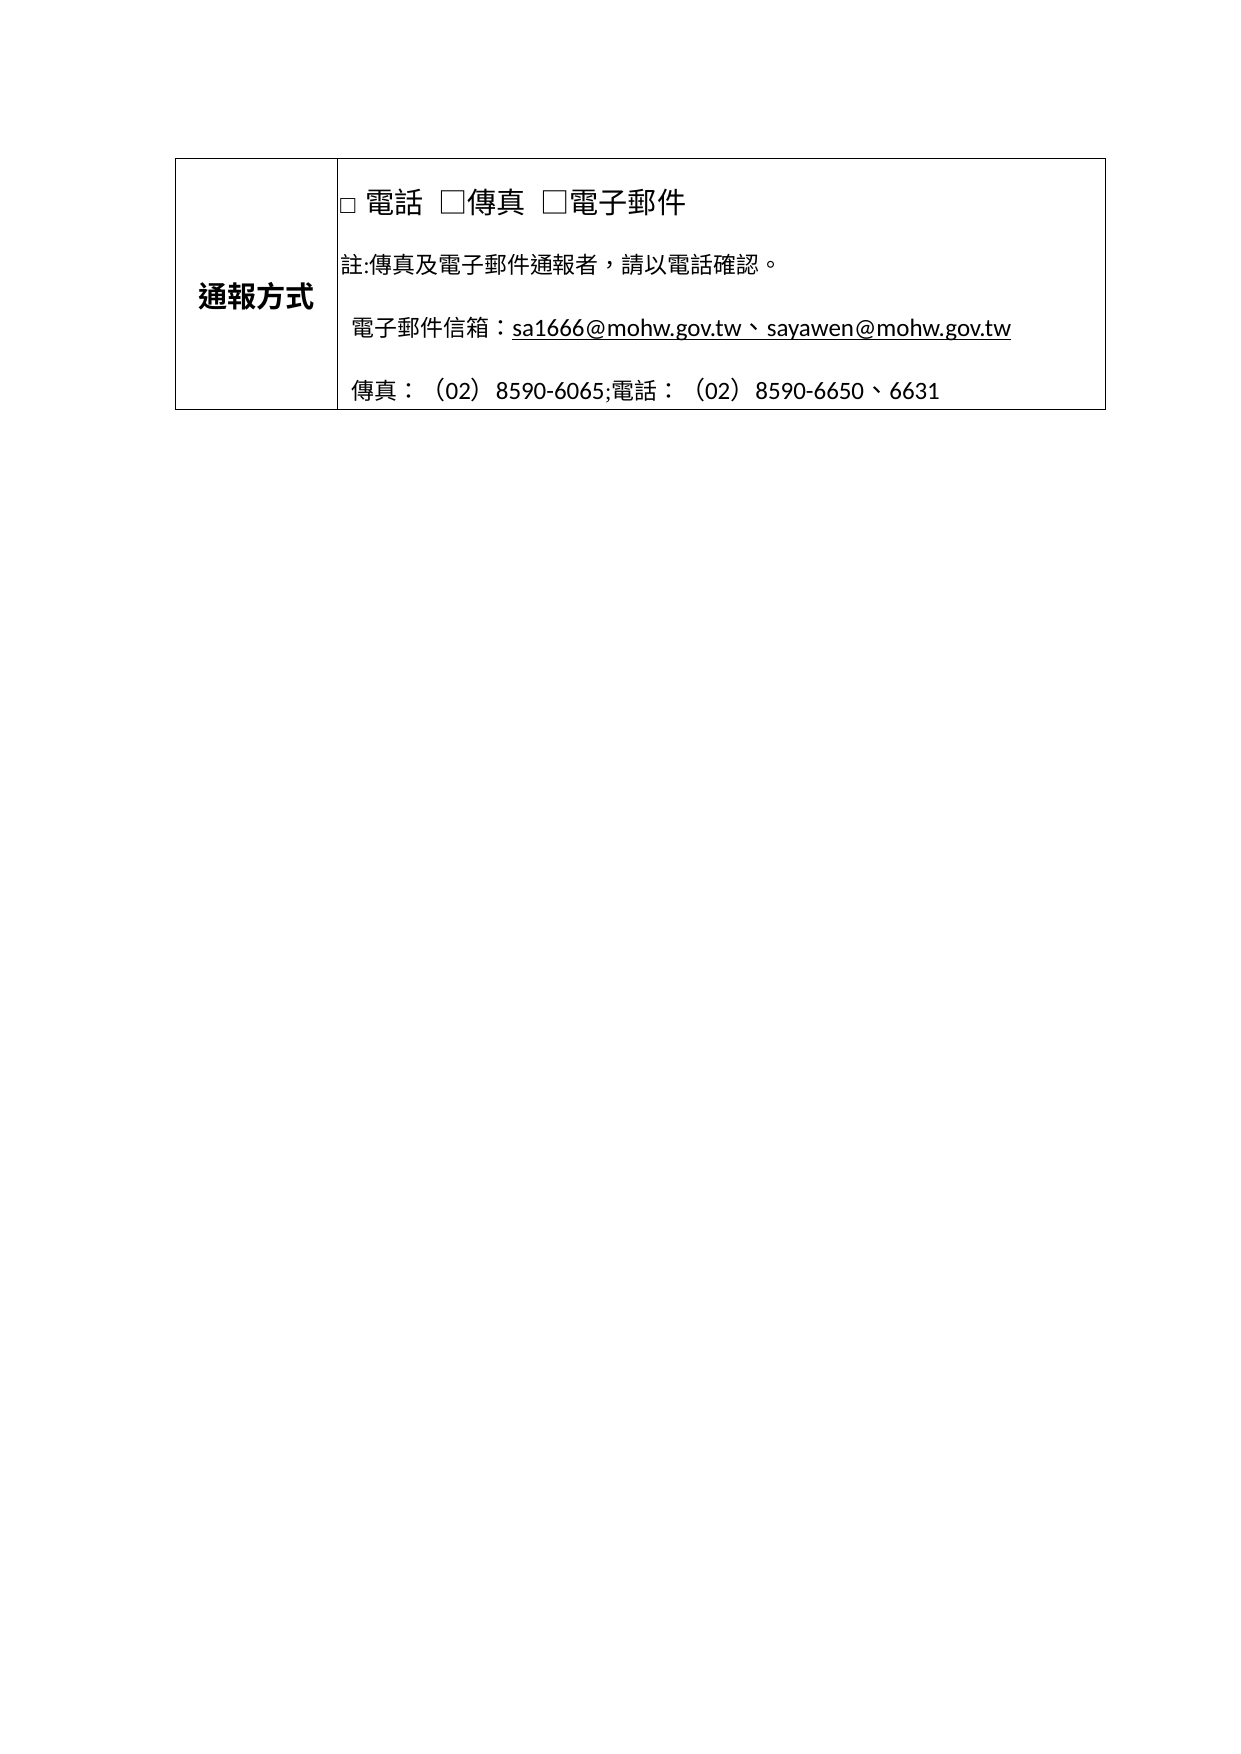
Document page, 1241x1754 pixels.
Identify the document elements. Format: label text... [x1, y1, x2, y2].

table_cell 電話 □傳真 □電子郵件 註:傳真及電子郵件通報者，請以電話確認。 電子郵件信箱：sa1666@mohw.gov.tw、sayawen@mohw.gov.tw 傳真：（02）8590-6065;電話：（02）8590-6650、6631 [338, 159, 1105, 409]
table_cell 通報方式 [176, 159, 337, 409]
